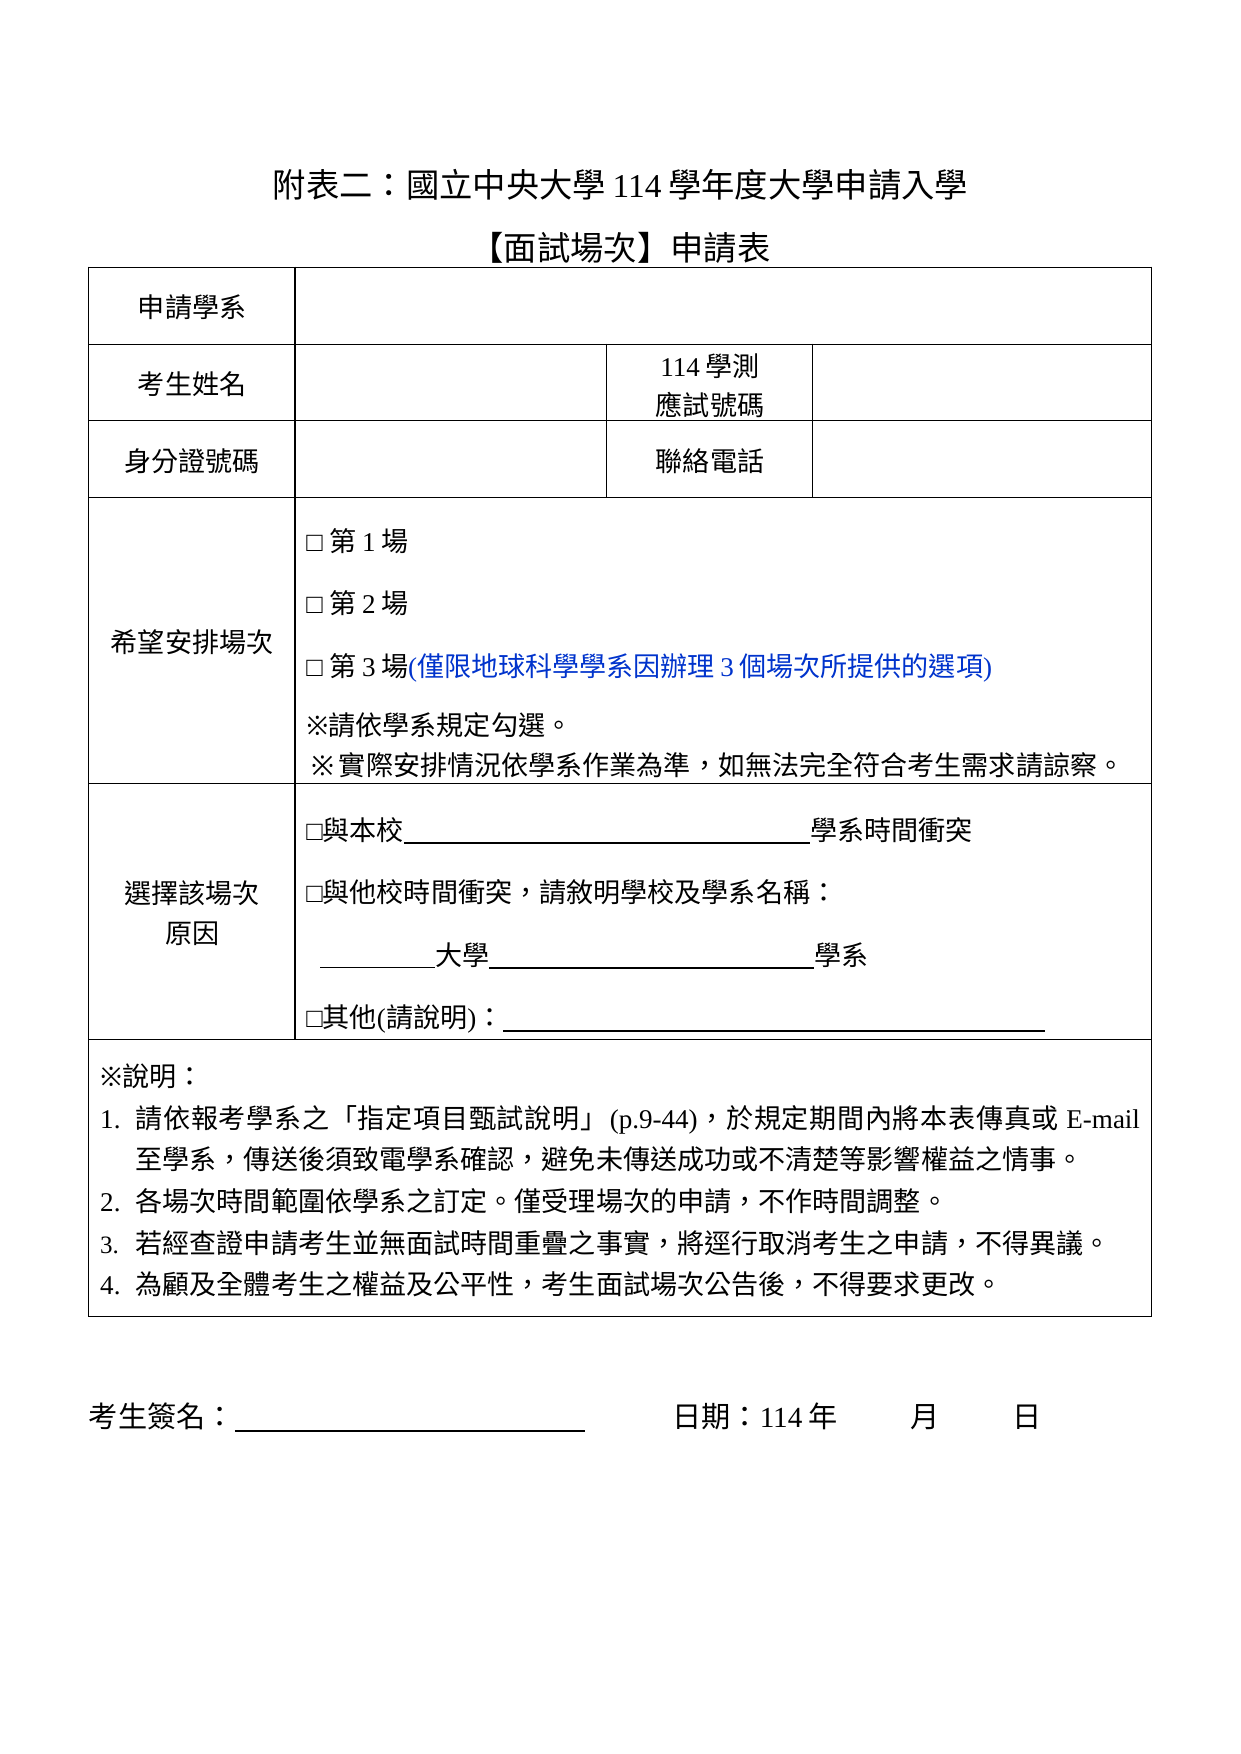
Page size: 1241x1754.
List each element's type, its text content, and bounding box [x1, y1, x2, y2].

table_cell □ 第1場 □ 第2場 □ 第3場(僅限地球科學學系因辦理3個場次所提供的選項) ※請依學系規定勾選。 ※實際安排情況依學系作業為準，如無法完全符合考生需求請諒察。 [296, 498, 1151, 783]
table_cell [296, 345, 606, 420]
table_cell 身分證號碼 [89, 421, 294, 497]
table_cell [296, 421, 606, 497]
text 【面試場次】申請表 [89, 204, 1152, 267]
table_cell 考生姓名 [89, 345, 294, 420]
table_cell 聯絡電話 [607, 421, 812, 497]
text 考生簽名： 日期：114年 月 日 [89, 1373, 1152, 1436]
table_cell ※說明： 請依報考學系之「指定項目甄試說明」(p.9-44)，於規定期間內將本表傳真或E-mail至學系，傳送後須致電學系確認，避免未傳送成功或不清楚等影響權益之情事。 各場次時間範圍依學系之訂定。僅受理場次的申請，不作時間調整。 若經查證申請考生並無面試時間重疊之事實，將逕行取消考生之申請，不得異議。 為顧及全體考生之權益及公平性，考生面試場次公告後，不得要求更改。 [89, 1040, 1151, 1316]
table_header 申請學系 [89, 268, 294, 343]
table_header [296, 268, 1151, 343]
table_cell 選擇該場次 原因 [89, 784, 294, 1039]
table_cell 114學測 應試號碼 [607, 345, 812, 420]
table_cell [813, 421, 1151, 497]
table_cell □與本校 學系時間衝突 □與他校時間衝突，請敘明學校及學系名稱： 大學 學系 □其他(請說明)： [296, 784, 1151, 1039]
text 附表二：國立中央大學114學年度大學申請入學 [89, 142, 1152, 204]
table_cell [813, 345, 1151, 420]
table_cell 希望安排場次 [89, 498, 294, 783]
